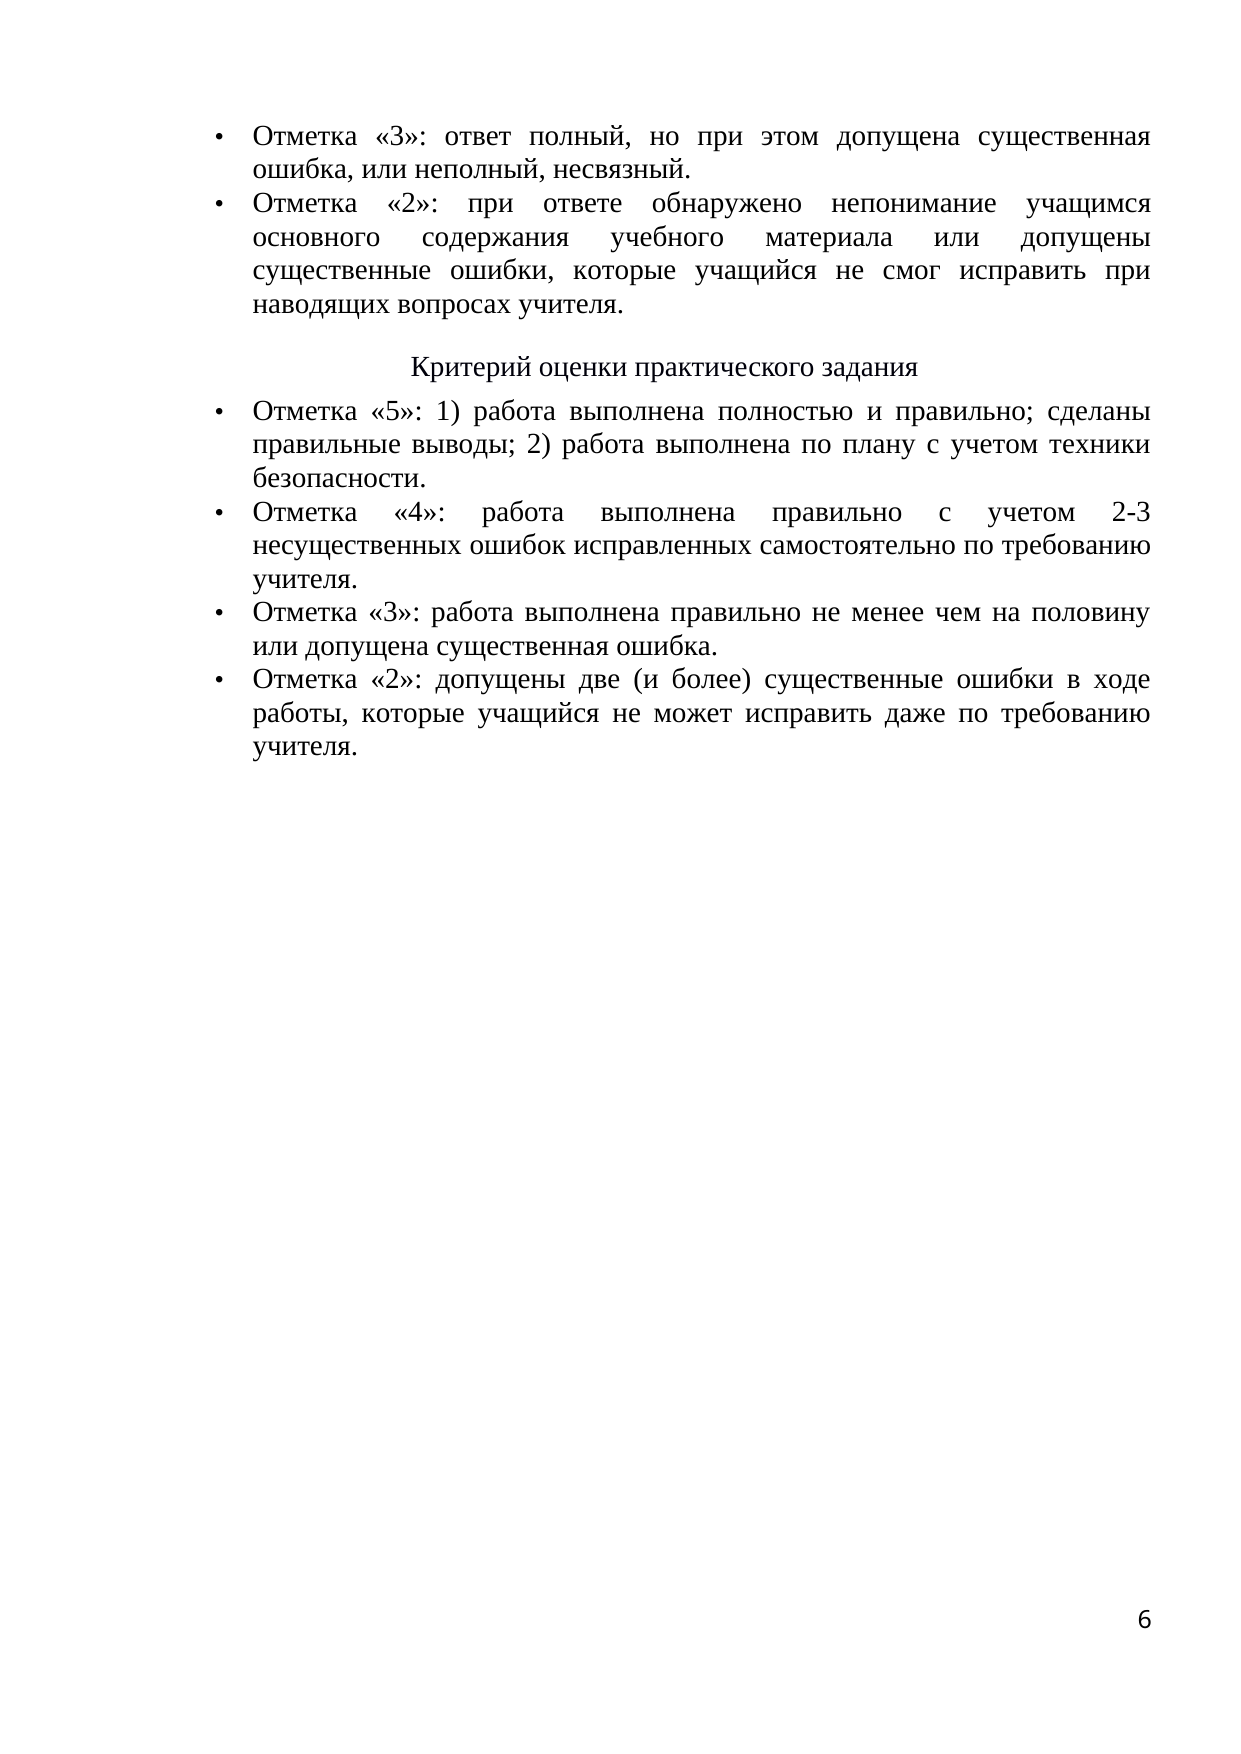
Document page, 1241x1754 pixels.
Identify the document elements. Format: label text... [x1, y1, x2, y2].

list Отметка «2»: допущены две (и более) существенные ошибки в ходе работы, которые учащийся не может исправить даже по требованию учителя. [215, 661, 1152, 762]
list Отметка «3»: ответ полный, но при этом допущена существенная ошибка, или неполный, несвязный. [215, 118, 1152, 185]
list Отметка «5»: 1) работа выполнена полностью и правильно; сделаны правильные выводы; 2) работа выполнена по плану с учетом техники безопасности. [215, 393, 1152, 494]
list Отметка «3»: работа выполнена правильно не менее чем на половину или допущена существенная ошибка. [215, 594, 1152, 661]
list Отметка «2»: при ответе обнаружено непонимание учащимся основного содержания учебного материала или допущены существенные ошибки, которые учащийся не смог исправить при наводящих вопросах учителя. [215, 185, 1152, 319]
subtitle Критерий оценки практического задания [177, 349, 1152, 382]
list Отметка «4»: работа выполнена правильно с учетом 2-3 несущественных ошибок исправленных самостоятельно по требованию учителя. [215, 494, 1152, 594]
